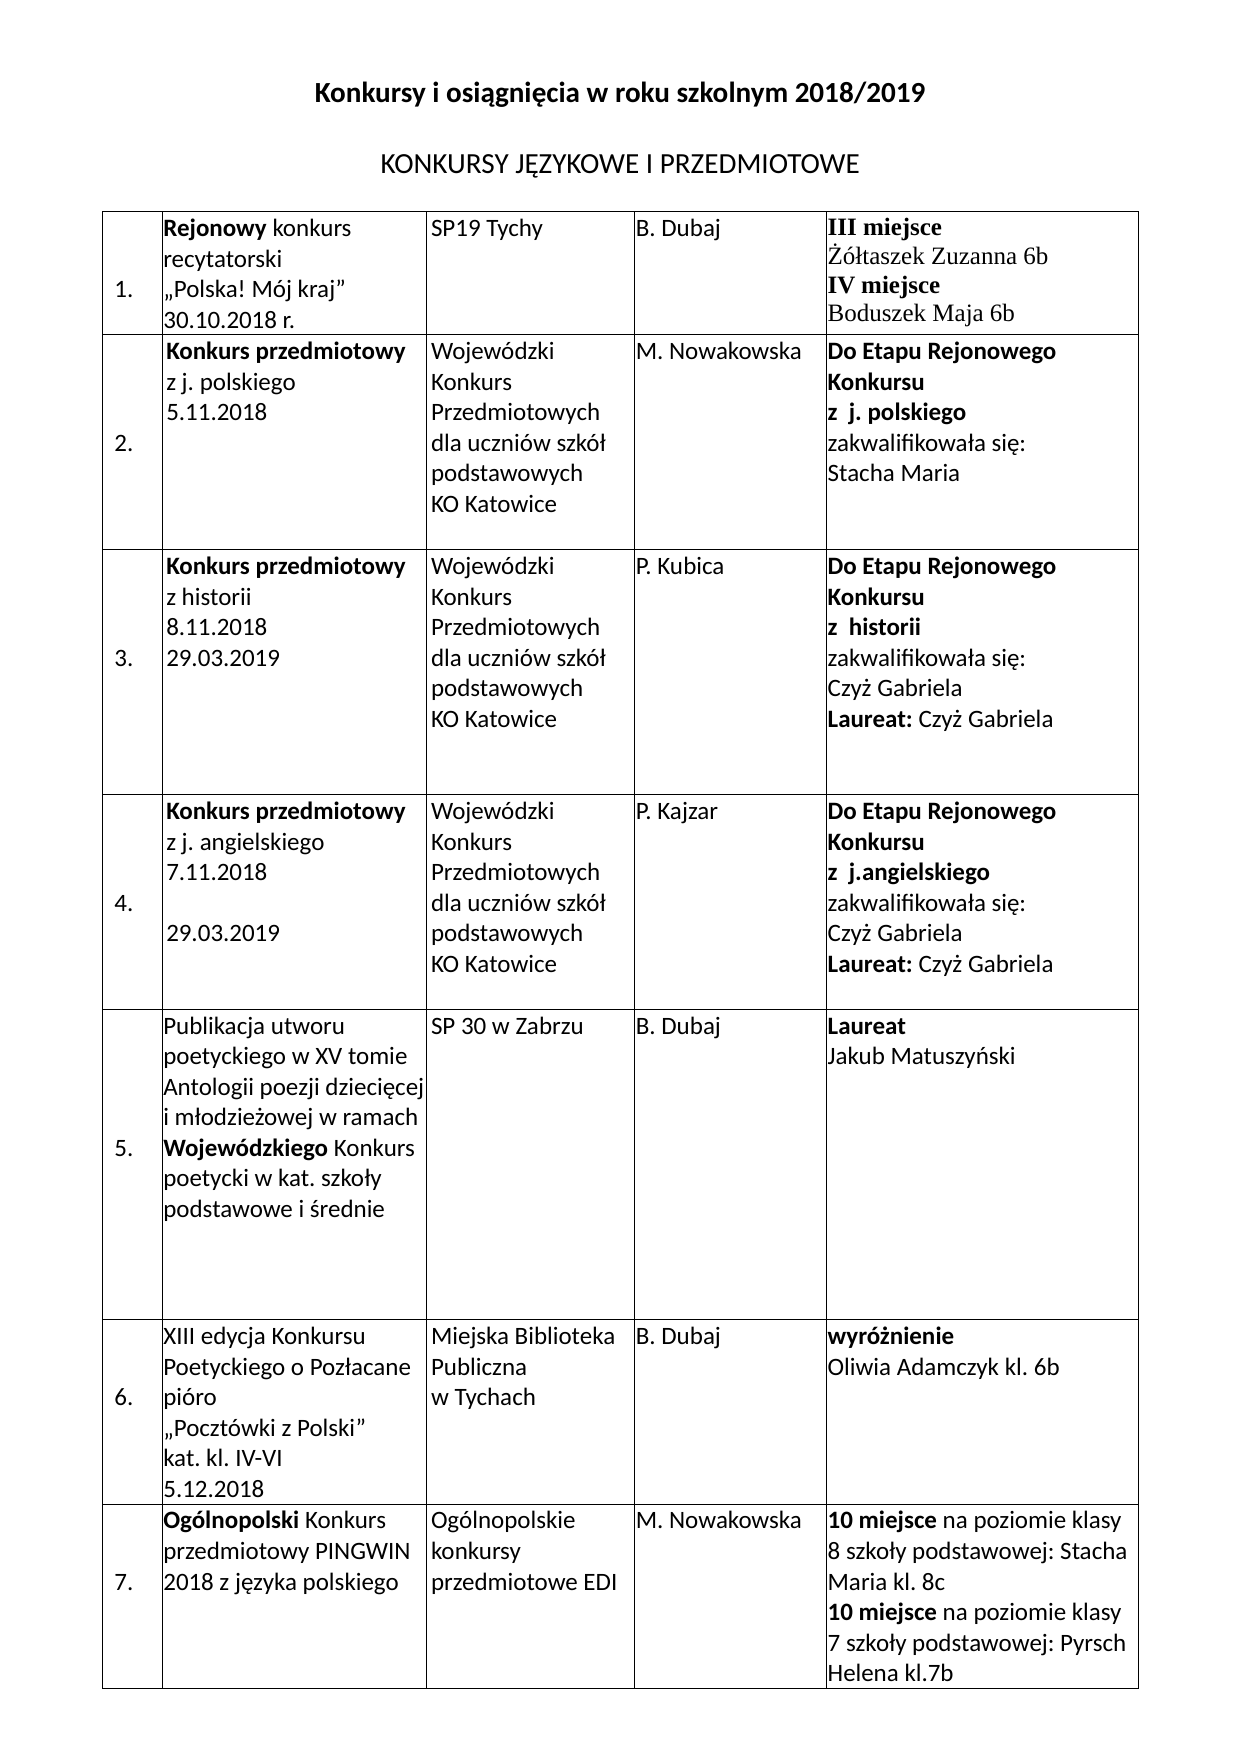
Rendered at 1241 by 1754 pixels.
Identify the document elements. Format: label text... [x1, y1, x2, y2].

text Konkursy i osiągnięcia w roku szkolnym 2018/2019 [118, 74, 1122, 109]
table_cell B. Dubaj [635, 1010, 826, 1319]
table_cell B. Dubaj [635, 1320, 826, 1503]
table_cell Konkurs przedmiotowy z j. angielskiego 7.11.2018 29.03.2019 [163, 795, 426, 1009]
table_cell P. Kubica [635, 550, 826, 794]
table_cell Do Etapu Rejonowego Konkursu z j.angielskiego zakwalifikowała się: Czyż Gabriela Laureat: Czyż Gabriela [827, 795, 1138, 1009]
table_cell Wojewódzki Konkurs Przedmiotowych dla uczniów szkół podstawowych KO Katowice [427, 335, 634, 549]
table_cell 5. [103, 1010, 162, 1319]
table_cell 3. [103, 550, 162, 794]
table_cell wyróżnienie Oliwia Adamczyk kl. 6b [827, 1320, 1138, 1503]
table_header SP19 Tychy [427, 212, 634, 334]
table_cell Konkurs przedmiotowy z j. polskiego 5.11.2018 [163, 335, 426, 549]
table_cell SP 30 w Zabrzu [427, 1010, 634, 1319]
table_cell XIII edycja Konkursu Poetyckiego o Pozłacane pióro „Pocztówki z Polski” kat. kl. IV-VI 5.12.2018 [163, 1320, 426, 1503]
text KONKURSY JĘZYKOWE I PRZEDMIOTOWE [118, 145, 1122, 181]
table_cell 2. [103, 335, 162, 549]
table_cell Do Etapu Rejonowego Konkursu z historii zakwalifikowała się: Czyż Gabriela Laureat: Czyż Gabriela [827, 550, 1138, 794]
table_cell Wojewódzki Konkurs Przedmiotowych dla uczniów szkół podstawowych KO Katowice [427, 795, 634, 1009]
table_cell Wojewódzki Konkurs Przedmiotowych dla uczniów szkół podstawowych KO Katowice [427, 550, 634, 794]
table_cell Do Etapu Rejonowego Konkursu z j. polskiego zakwalifikowała się: Stacha Maria [827, 335, 1138, 549]
table_header III miejsce Żółtaszek Zuzanna 6b IV miejsce Boduszek Maja 6b [827, 212, 1138, 334]
table_cell Ogólnopolski Konkurs przedmiotowy PINGWIN 2018 z języka polskiego [163, 1505, 426, 1688]
table_cell Miejska Biblioteka Publiczna w Tychach [427, 1320, 634, 1503]
table_cell 6. [103, 1320, 162, 1503]
table_header 1. [103, 212, 162, 334]
table_cell Ogólnopolskie konkursy przedmiotowe EDI [427, 1505, 634, 1688]
table_cell M. Nowakowska [635, 335, 826, 549]
table_header B. Dubaj [635, 212, 826, 334]
table_cell Publikacja utworu poetyckiego w XV tomie Antologii poezji dziecięcej i młodzieżowej w ramach Wojewódzkiego Konkurs poetycki w kat. szkoły podstawowe i średnie [163, 1010, 426, 1319]
table_header Rejonowy konkurs recytatorski „Polska! Mój kraj” 30.10.2018 r. [163, 212, 426, 334]
table_cell Konkurs przedmiotowy z historii 8.11.2018 29.03.2019 [163, 550, 426, 794]
table_cell 7. [103, 1505, 162, 1688]
table_cell Laureat Jakub Matuszyński [827, 1010, 1138, 1319]
table_cell 10 miejsce na poziomie klasy 8 szkoły podstawowej: Stacha Maria kl. 8c 10 miejsce na poziomie klasy 7 szkoły podstawowej: Pyrsch Helena kl.7b [827, 1505, 1138, 1688]
table_cell M. Nowakowska [635, 1505, 826, 1688]
table_cell 4. [103, 795, 162, 1009]
table_cell P. Kajzar [635, 795, 826, 1009]
